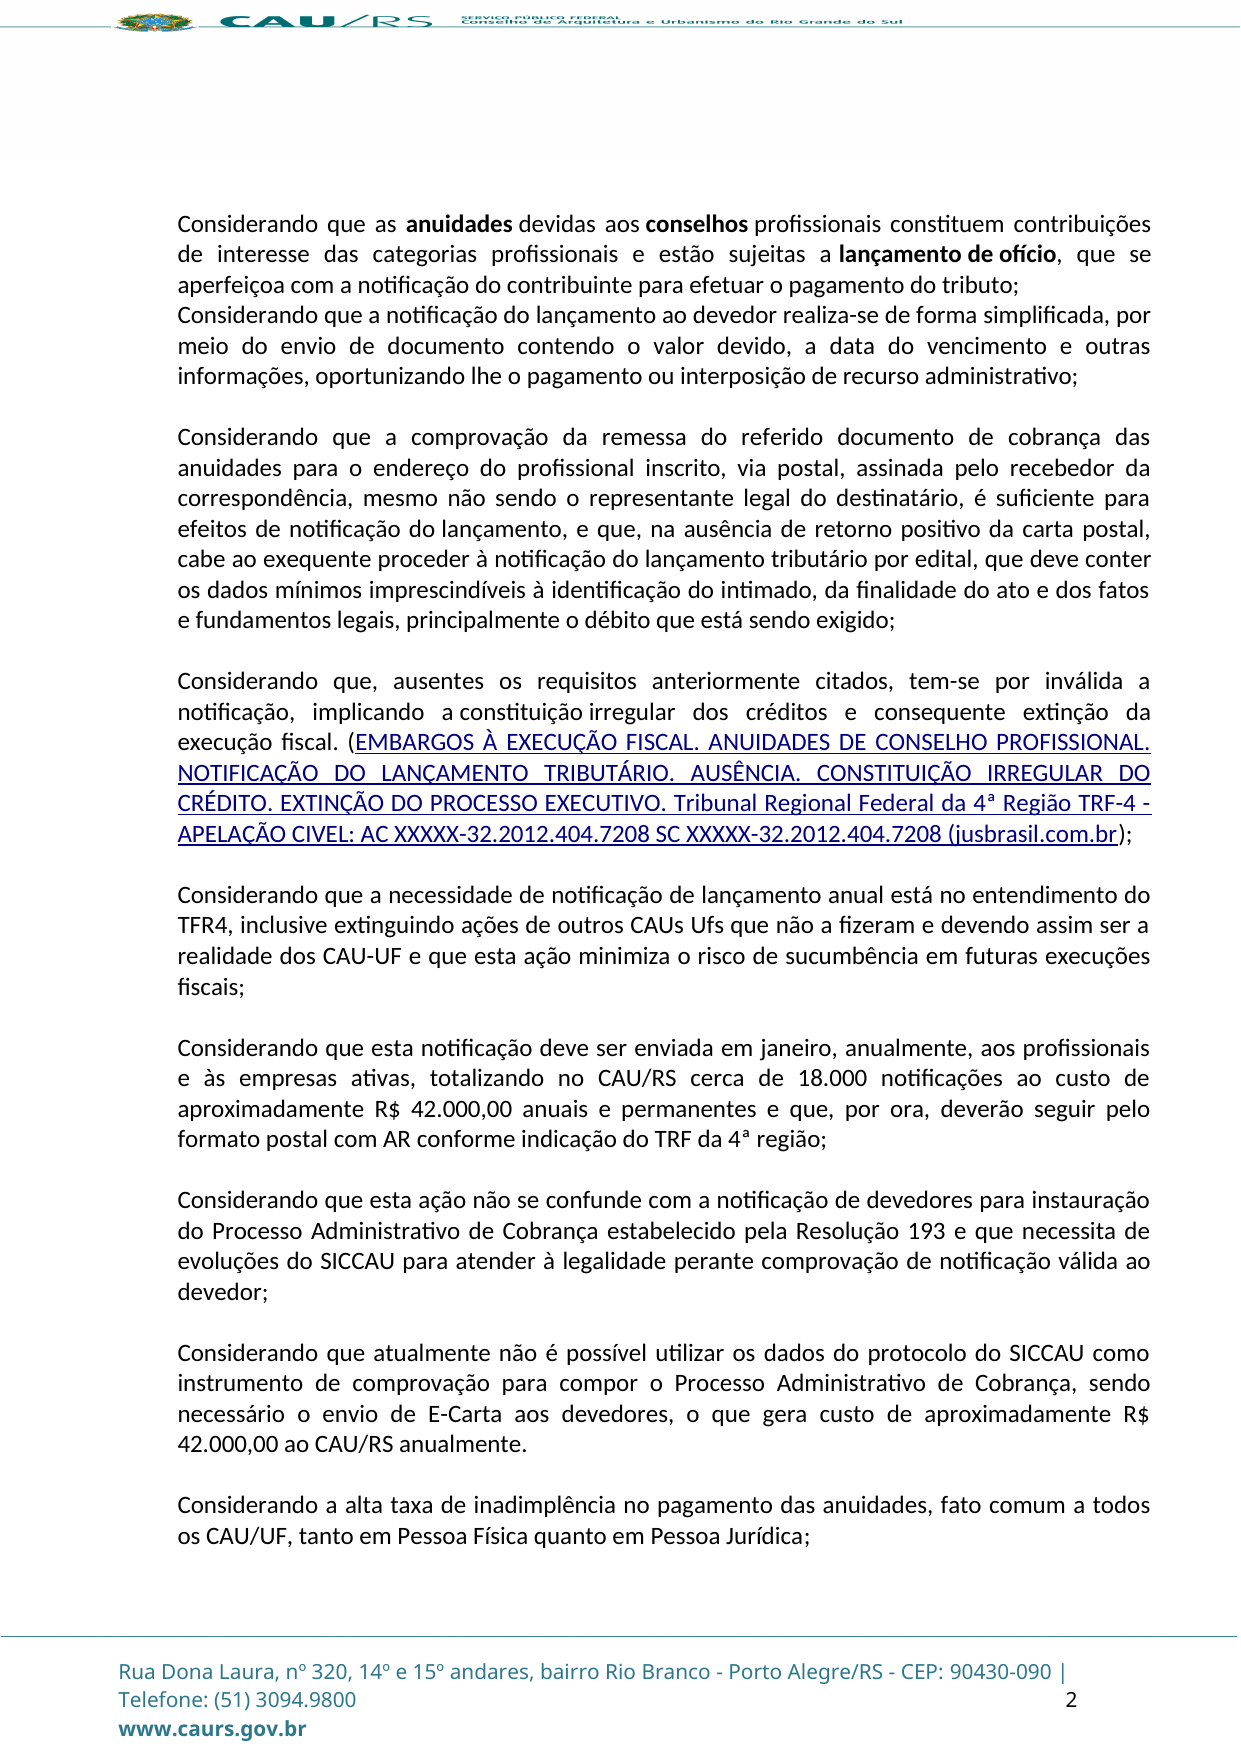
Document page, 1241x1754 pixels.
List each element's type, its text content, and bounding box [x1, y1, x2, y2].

text Considerando que esta ação não se confunde com a notificação de devedores para instauração do Processo Administrativo de Cobrança estabelecido pela Resolução 193 e que necessita de evoluções do SICCAU para atender à legalidade perante comprovação de notificação válida ao devedor; [177, 1184, 1152, 1306]
text Considerando que a necessidade de notificação de lançamento anual está no entendimento do TFR4, inclusive extinguindo ações de outros CAUs Ufs que não a fizeram e devendo assim ser a realidade dos CAU-UF e que esta ação minimiza o risco de sucumbência em futuras execuções fiscais; [177, 879, 1152, 1001]
text - APELAÇÃO CIVEL: AC XXXXX-32.2012.404.7208 SC XXXXX-32.2012.404.7208 (jusbrasil.com.br); [177, 815, 1152, 849]
text Considerando a alta taxa de inadimplência no pagamento das anuidades, fato comum a todos os CAU/UF, tanto em Pessoa Física quanto em Pessoa Jurídica; [177, 1489, 1152, 1551]
text Considerando que atualmente não é possível utilizar os dados do protocolo do SICCAU como instrumento de comprovação para compor o Processo Administrativo de Cobrança, sendo necessário o envio de E-Carta aos devedores, o que gera custo de aproximadamente R$ 42.000,00 ao CAU/RS anualmente. [177, 1337, 1152, 1459]
text Considerando que a comprovação da remessa do referido documento de cobrança das anuidades para o endereço do profissional inscrito, via postal, assinada pelo recebedor da correspondência, mesmo não sendo o representante legal do destinatário, é suficiente para efeitos de notificação do lançamento, e que, na ausência de retorno positivo da carta postal, cabe ao exequente proceder à notificação do lançamento tributário por edital, que deve conter os dados mínimos imprescindíveis à identificação do intimado, da finalidade do ato e dos fatos e fundamentos legais, principalmente o débito que está sendo exigido; [177, 421, 1152, 635]
text Considerando que a notificação do lançamento ao devedor realiza-se de forma simplificada, por meio do envio de documento contendo o valor devido, a data do vencimento e outras informações, oportunizando lhe o pagamento ou interposição de recurso administrativo; [177, 299, 1152, 391]
text Considerando que, ausentes os requisitos anteriormente citados, tem-se por inválida a notificação, implicando a constituição irregular dos créditos e consequente extinção da execução fiscal. (EMBARGOS À EXECUÇÃO FISCAL. ANUIDADES DE CONSELHO PROFISSIONAL. NOTIFICAÇÃO DO LANÇAMENTO TRIBUTÁRIO. AUSÊNCIA. CONSTITUIÇÃO IRREGULAR DO CRÉDITO. EXTINÇÃO DO PROCESSO EXECUTIVO. Tribunal Regional Federal da 4ª Região TRF-4 [177, 666, 1152, 814]
text Considerando que esta notificação deve ser enviada em janeiro, anualmente, aos profissionais e às empresas ativas, totalizando no CAU/RS cerca de 18.000 notificações ao custo de aproximadamente R$ 42.000,00 anuais e permanentes e que, por ora, deverão seguir pelo formato postal com AR conforme indicação do TRF da 4ª região; [177, 1032, 1152, 1154]
text Considerando que as anuidades devidas aos conselhos profissionais constituem contribuições de interesse das categorias profissionais e estão sujeitas a lançamento de ofício, que se aperfeiçoa com a notificação do contribuinte para efetuar o pagamento do tributo; [177, 208, 1152, 299]
